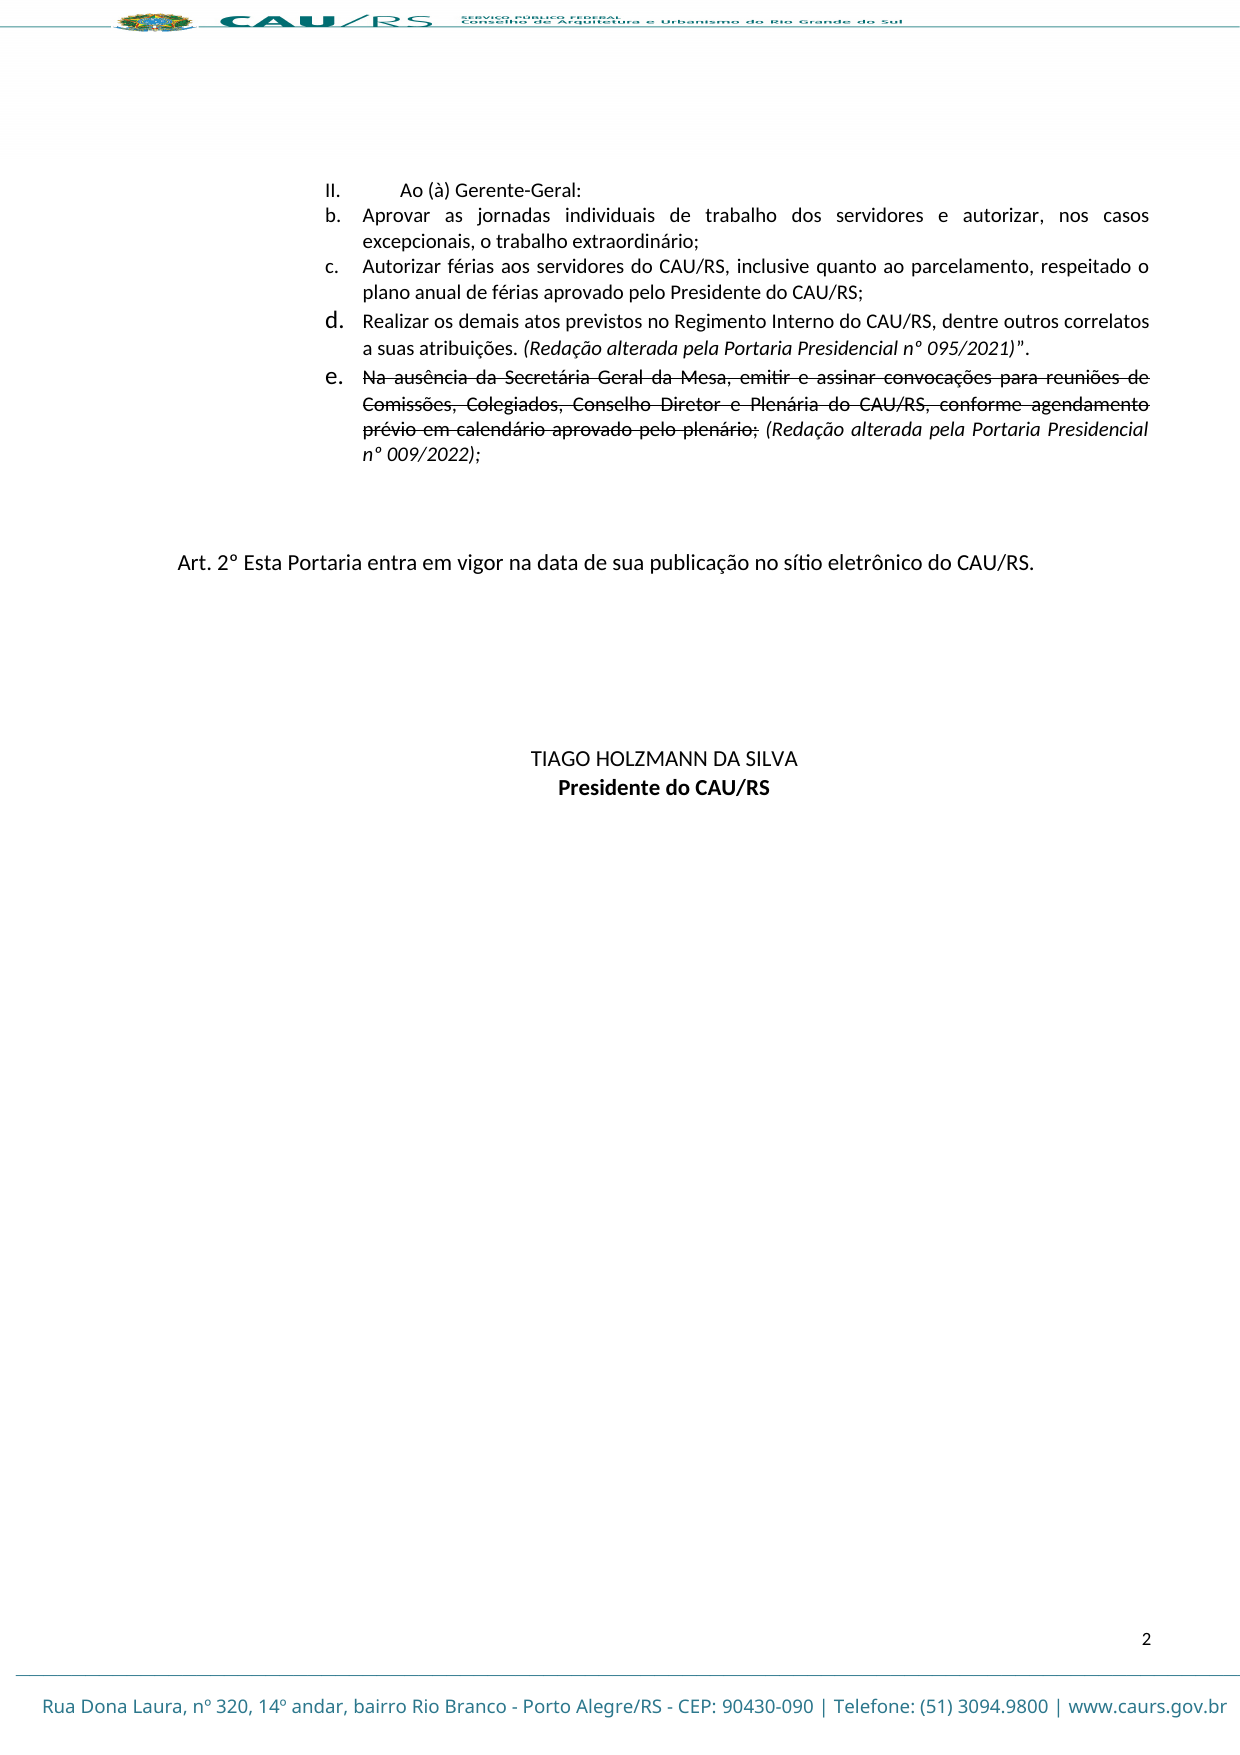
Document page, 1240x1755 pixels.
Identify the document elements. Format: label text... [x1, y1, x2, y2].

list Realizar os demais atos previstos no Regimento Interno do CAU/RS, dentre outros correlatos a suas atribuições. (Redação alterada pela Portaria Presidencial nº 095/2021)”. [325, 304, 1151, 360]
list Autorizar férias aos servidores do CAU/RS, inclusive quanto ao parcelamento, respeitado o plano anual de férias aprovado pelo Presidente do CAU/RS; [325, 253, 1151, 304]
text TIAGO HOLZMANN DA SILVA [177, 744, 1151, 773]
list Na ausência da Secretária Geral da Mesa, emitir e assinar convocações para reuniões de Comissões, Colegiados, Conselho Diretor e Plenária do CAU/RS, conforme agendamento prévio em calendário aprovado pelo plenário; (Redação alterada pela Portaria Presidencial nº 009/2022); [325, 360, 1151, 467]
text II. Ao (à) Gerente-Geral: [325, 177, 1151, 203]
list Aprovar as jornadas individuais de trabalho dos servidores e autorizar, nos casos excepcionais, o trabalho extraordinário; [325, 203, 1151, 253]
text Presidente do CAU/RS [177, 773, 1151, 801]
text Art. 2º Esta Portaria entra em vigor na data de sua publicação no sítio eletrônico do CAU/RS. [177, 548, 1151, 576]
